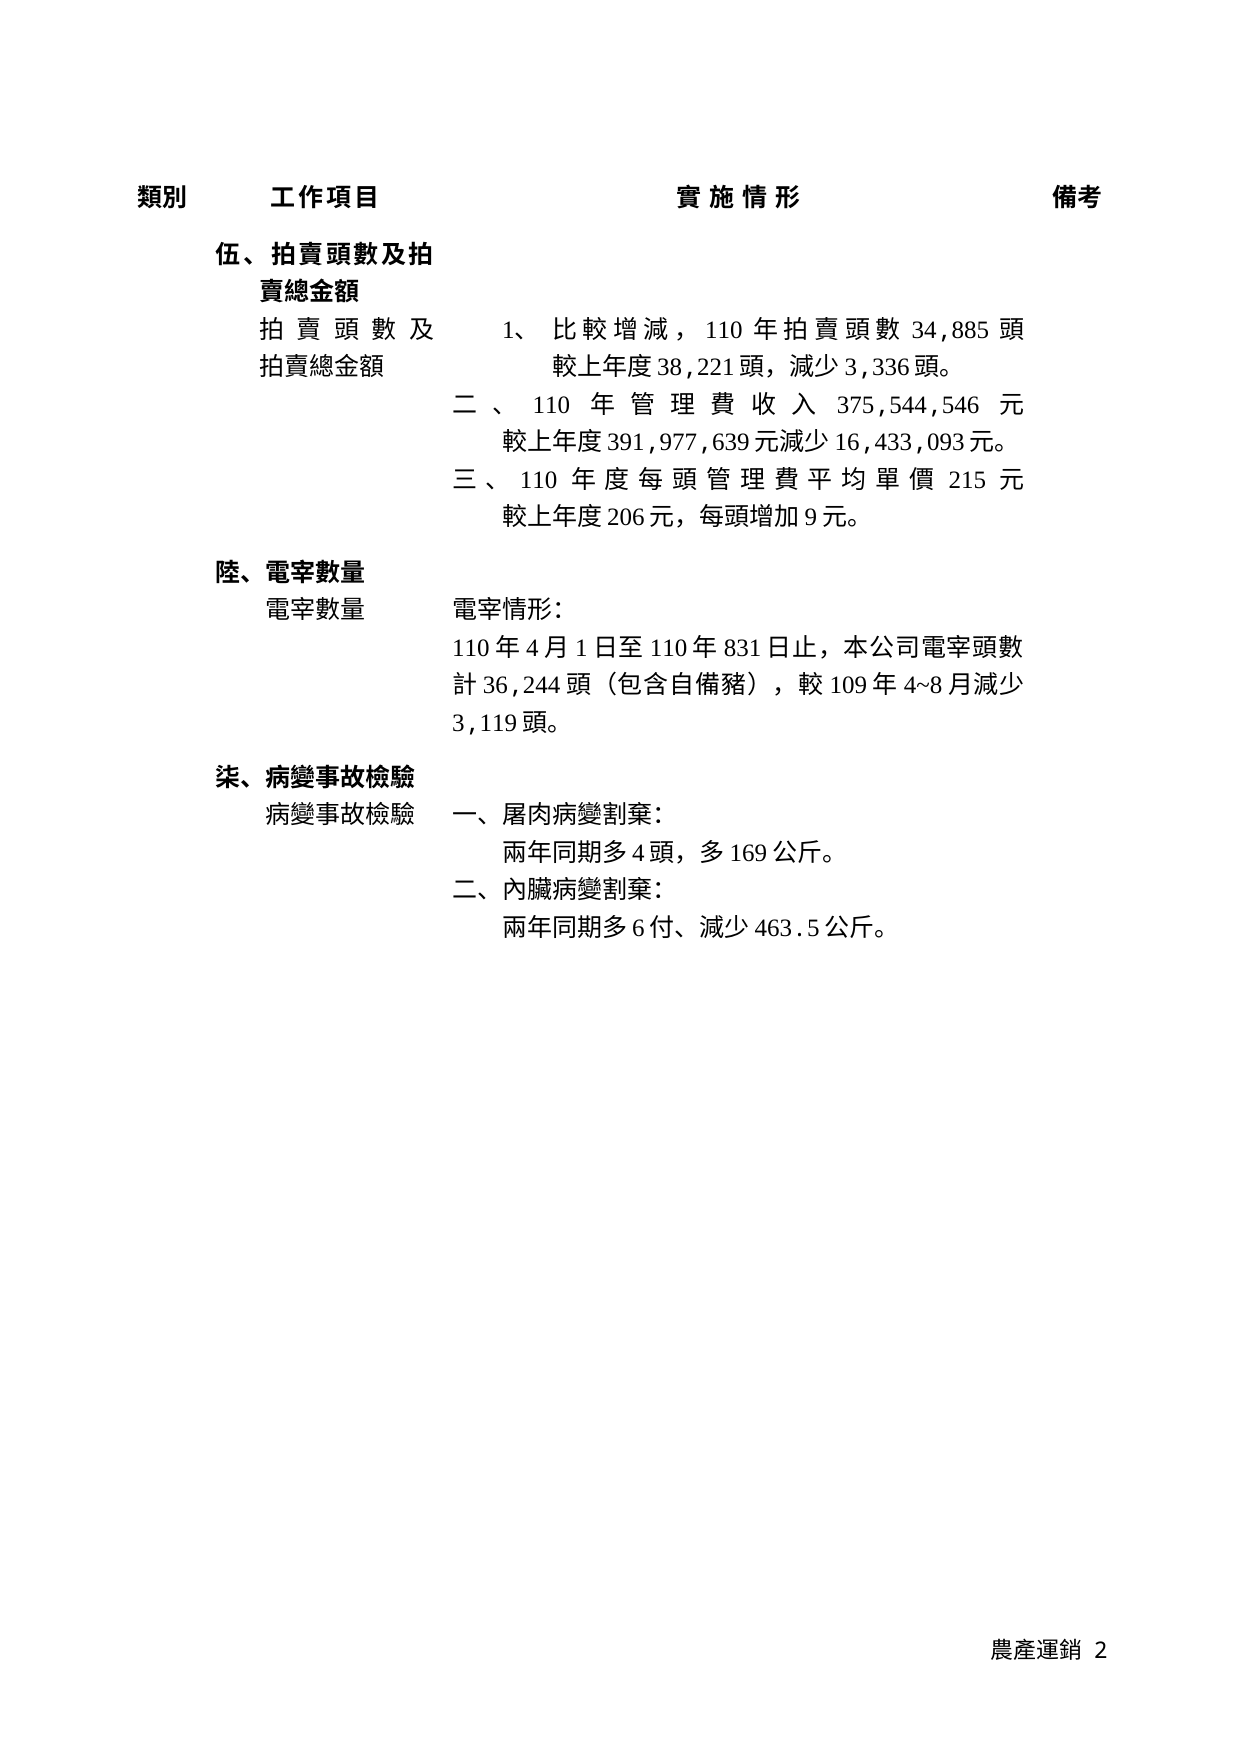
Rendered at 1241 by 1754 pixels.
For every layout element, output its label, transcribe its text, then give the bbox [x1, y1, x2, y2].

table_cell 柒、病變事故檢驗 病變事故檢驗 [207, 748, 443, 953]
table_header 實施情形 [443, 165, 1033, 224]
table_cell [1034, 748, 1122, 953]
table_cell 陸、電宰數量 電宰數量 [207, 542, 443, 747]
table_header 工作項目 [207, 165, 443, 224]
table_cell 比較增減，110年拍賣頭數34,885頭 較上年度38,221頭，減少3,336頭。 二、110年管理費收入375,544,546元 較上年度391,977,639元減少16,433,093元。 三、110年度每頭管理費平均單價215元 較上年度206元，每頭增加9元。 [443, 225, 1033, 542]
table_cell [118, 225, 207, 542]
table_cell [1034, 542, 1122, 747]
table_header 類別 [118, 165, 207, 224]
table_header 備考 [1034, 165, 1122, 224]
table_cell 一、屠肉病變割棄： 兩年同期多4頭，多169公斤。 二、內臟病變割棄： 兩年同期多6付、減少463.5公斤。 [443, 748, 1033, 953]
table_cell [118, 542, 207, 747]
table_cell 電宰情形： 110年4月1日至110年831日止，本公司電宰頭數計36,244頭（包含自備豬），較109年4~8月減少3,119頭。 [443, 542, 1033, 747]
table_cell 伍、拍賣頭數及拍賣總金額 拍賣頭數及 拍賣總金額 [207, 225, 443, 542]
table_cell [118, 748, 207, 953]
table_cell [1034, 225, 1122, 542]
